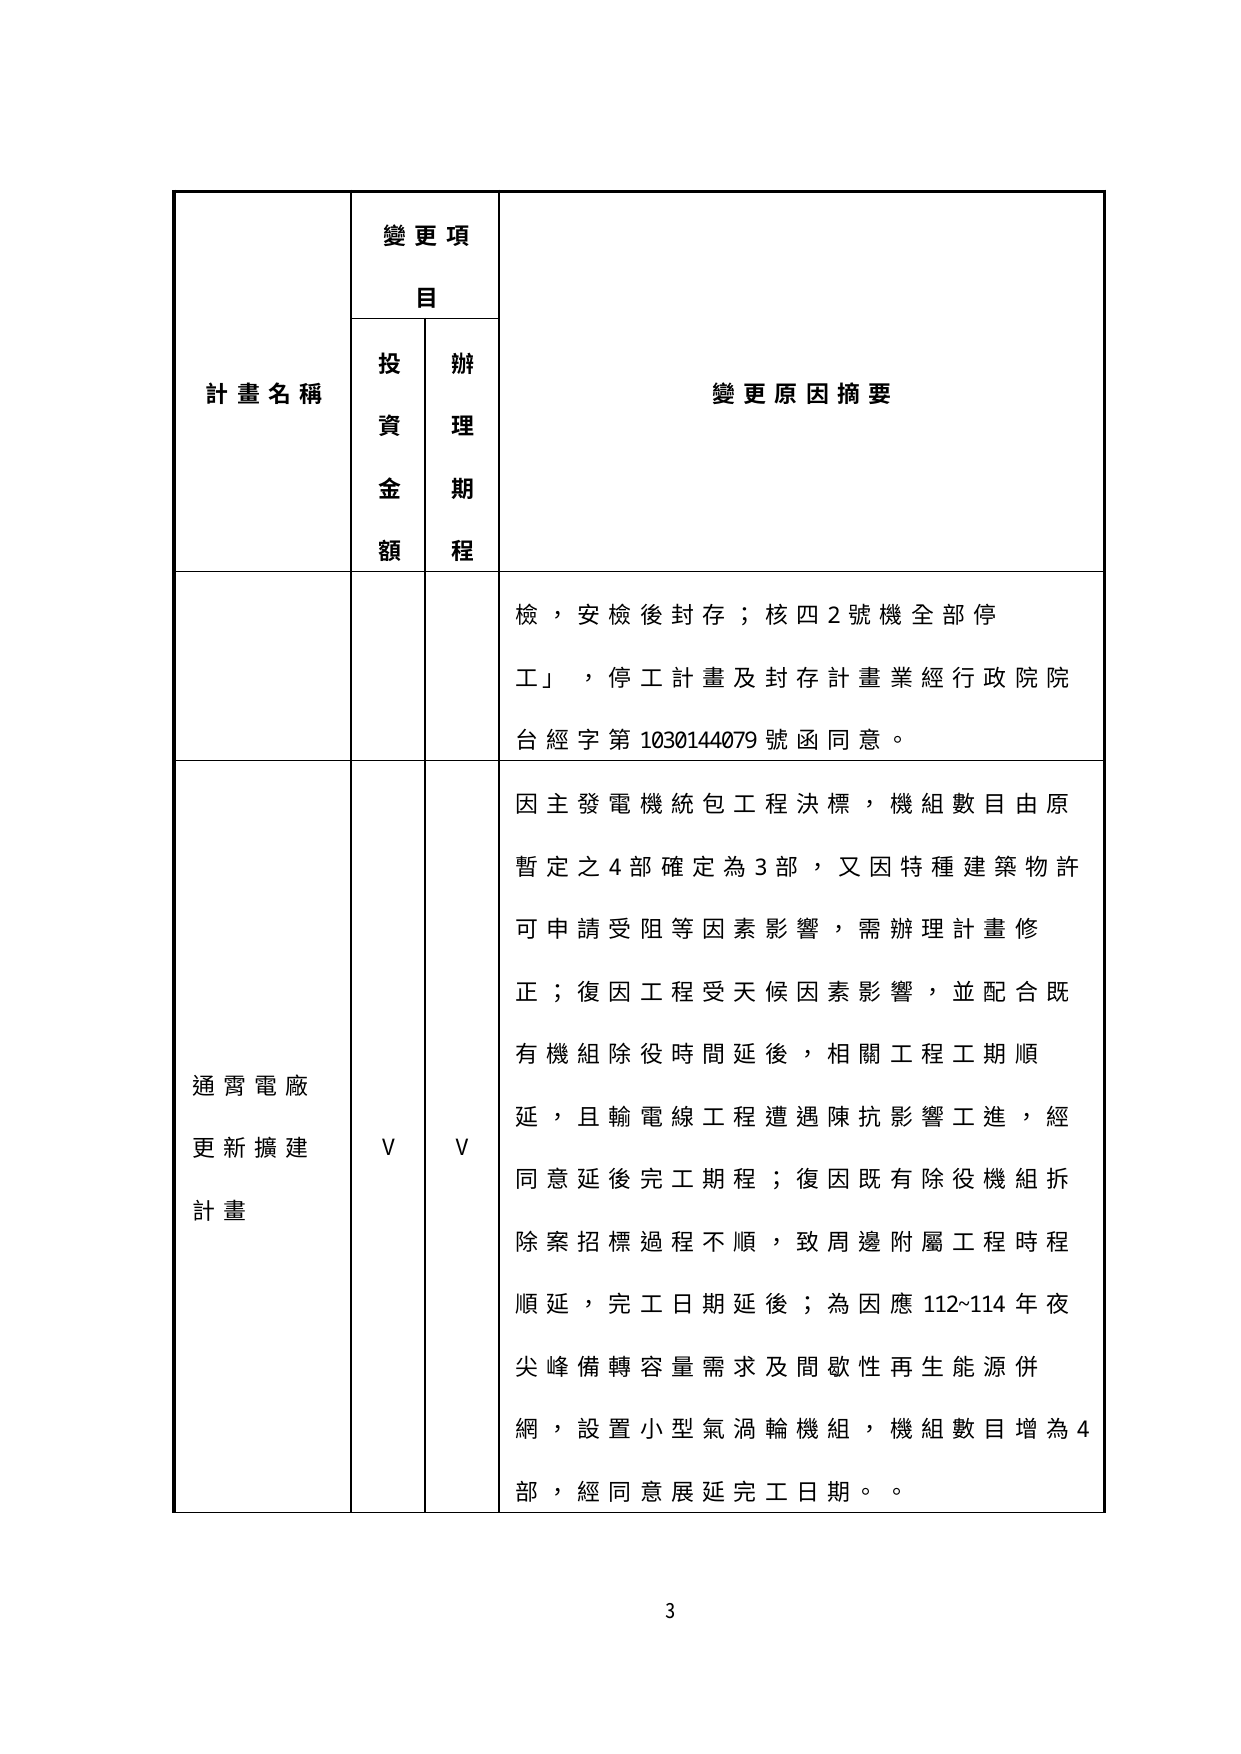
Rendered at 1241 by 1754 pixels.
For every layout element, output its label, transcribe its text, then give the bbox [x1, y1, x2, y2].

table_cell V [426, 761, 498, 1511]
table_cell 投資金額 [352, 319, 424, 571]
table_cell 檢，安檢後封存；核四2號機全部停工」，停工計畫及封存計畫業經行政院院台經字第1030144079號函同意。 [500, 572, 1103, 760]
table_header 計畫名稱 [176, 193, 350, 571]
table_cell V [352, 761, 424, 1511]
table_cell 通霄電廠更新擴建計畫 [176, 761, 350, 1511]
table_cell [176, 572, 350, 760]
table_cell [352, 572, 424, 760]
table_cell 辦理期程 [426, 319, 498, 571]
table_cell [426, 572, 498, 760]
table_header 變更原因摘要 [500, 193, 1103, 571]
table_header 變更項目 [352, 193, 498, 318]
table_cell 因主發電機統包工程決標，機組數目由原暫定之4部確定為3部，又因特種建築物許可申請受阻等因素影響，需辦理計畫修正；復因工程受天候因素影響，並配合既有機組除役時間延後，相關工程工期順延，且輸電線工程遭遇陳抗影響工進，經同意延後完工期程；復因既有除役機組拆除案招標過程不順，致周邊附屬工程時程順延，完工日期延後；為因應112~114年夜尖峰備轉容量需求及間歇性再生能源併網，設置小型氣渦輪機組，機組數目增為4部，經同意展延完工日期。。 [500, 761, 1103, 1511]
